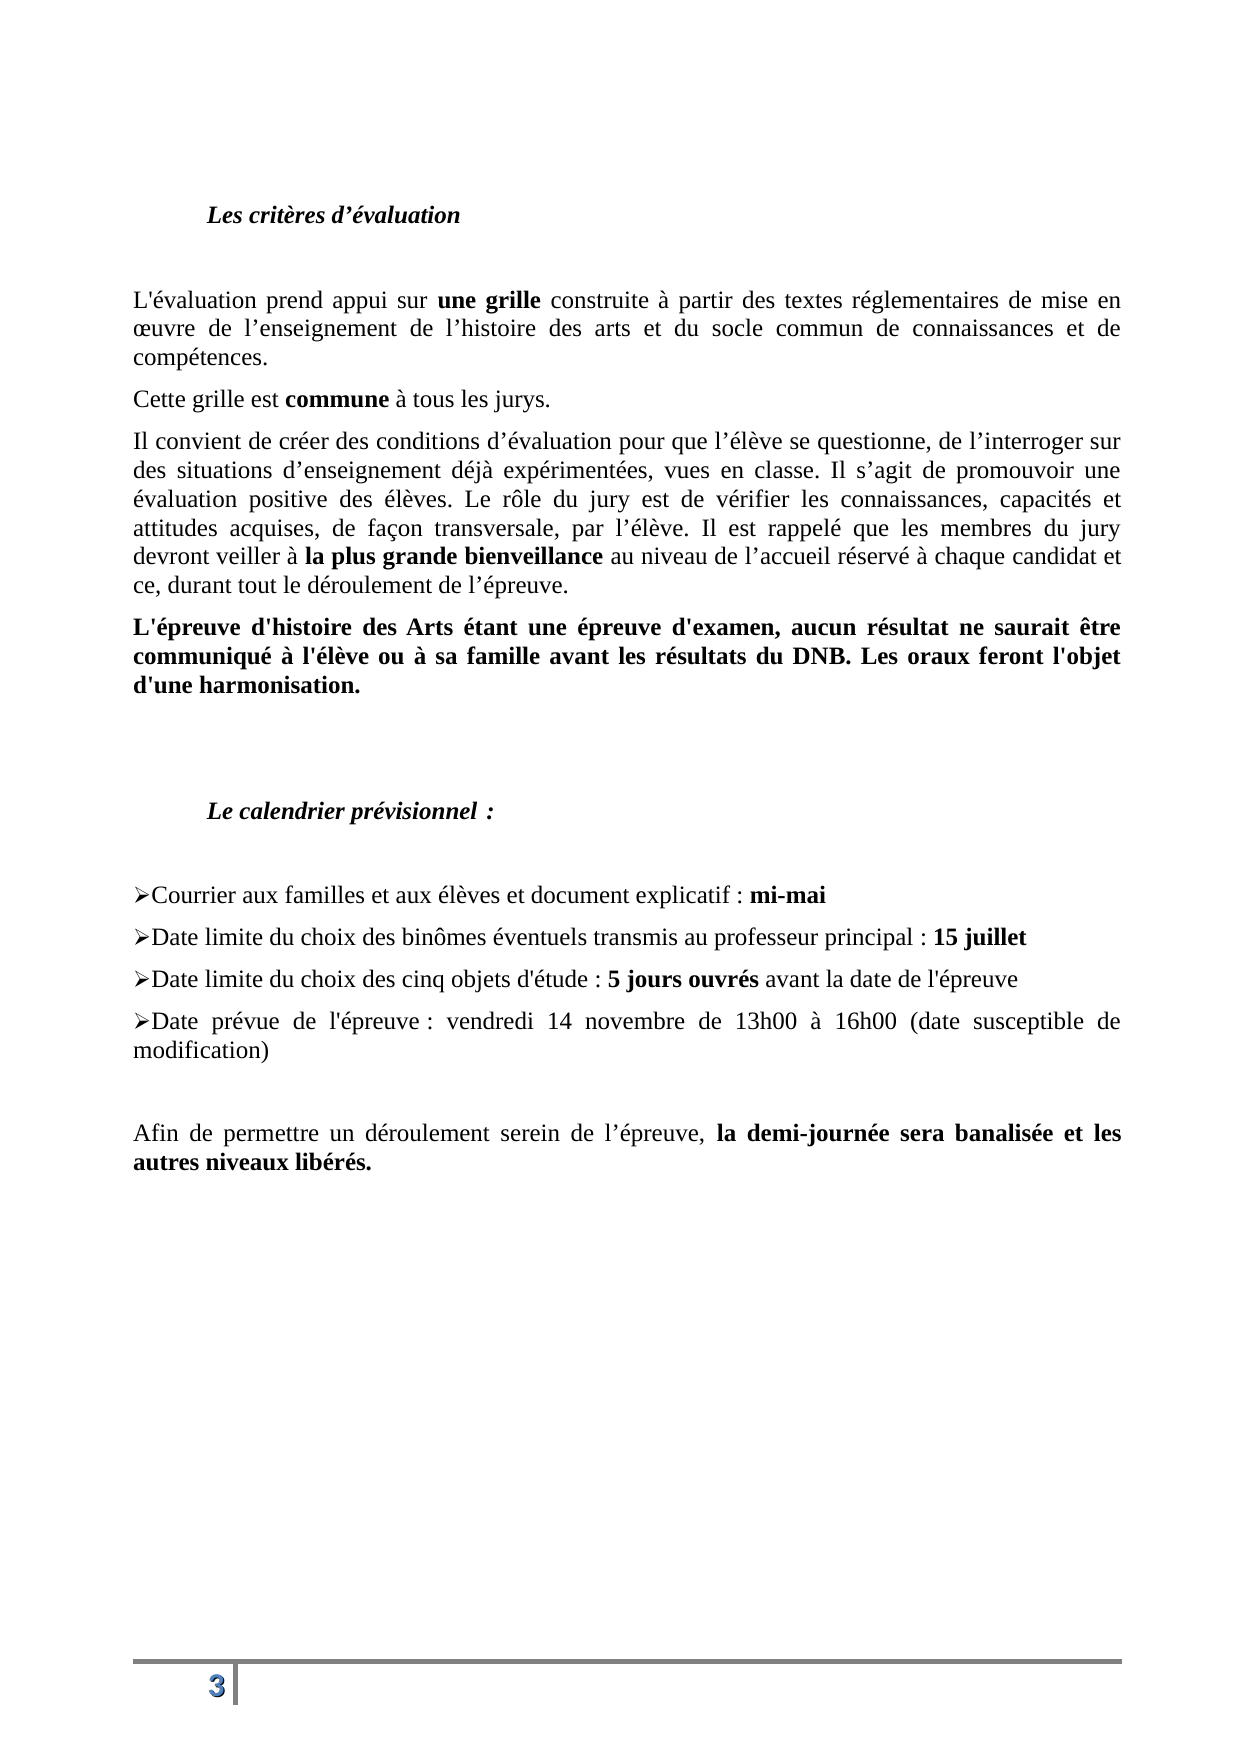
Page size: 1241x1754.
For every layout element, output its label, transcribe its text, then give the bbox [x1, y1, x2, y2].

text L'épreuve d'histoire des Arts étant une épreuve d'examen, aucun résultat ne saurait être communiqué à l'élève ou à sa famille avant les résultats du DNB. Les oraux feront l'objet d'une harmonisation. [133, 612, 1122, 698]
text Les critères d’évaluation [133, 201, 1122, 229]
text Il convient de créer des conditions d’évaluation pour que l’élève se questionne, de l’interroger sur des situations d’enseignement déjà expérimentées, vues en classe. Il s’agit de promouvoir une évaluation positive des élèves. Le rôle du jury est de vérifier les connaissances, capacités et attitudes acquises, de façon transversale, par l’élève. Il est rappelé que les membres du jury devront veiller à la plus grande bienveillance au niveau de l’accueil réservé à chaque candidat et ce, durant tout le déroulement de l’épreuve. [133, 426, 1122, 599]
list Date limite du choix des binômes éventuels transmis au professeur principal : 15 juillet [133, 922, 1122, 951]
list Date limite du choix des cinq objets d'étude : 5 jours ouvrés avant la date de l'épreuve [133, 964, 1122, 993]
list Date prévue de l'épreuve : vendredi 14 novembre de 13h00 à 16h00 (date susceptible de modification) [133, 1006, 1122, 1064]
text Le calendrier prévisionnel : [133, 796, 1122, 825]
list Courrier aux familles et aux élèves et document explicatif : mi-mai [133, 880, 1122, 909]
text Cette grille est commune à tous les jurys. [133, 384, 1122, 413]
text Afin de permettre un déroulement serein de l’épreuve, la demi-journée sera banalisée et les autres niveaux libérés. [133, 1118, 1122, 1176]
text L'évaluation prend appui sur une grille construite à partir des textes réglementaires de mise en œuvre de l’enseignement de l’histoire des arts et du socle commun de connaissances et de compétences. [133, 285, 1122, 371]
